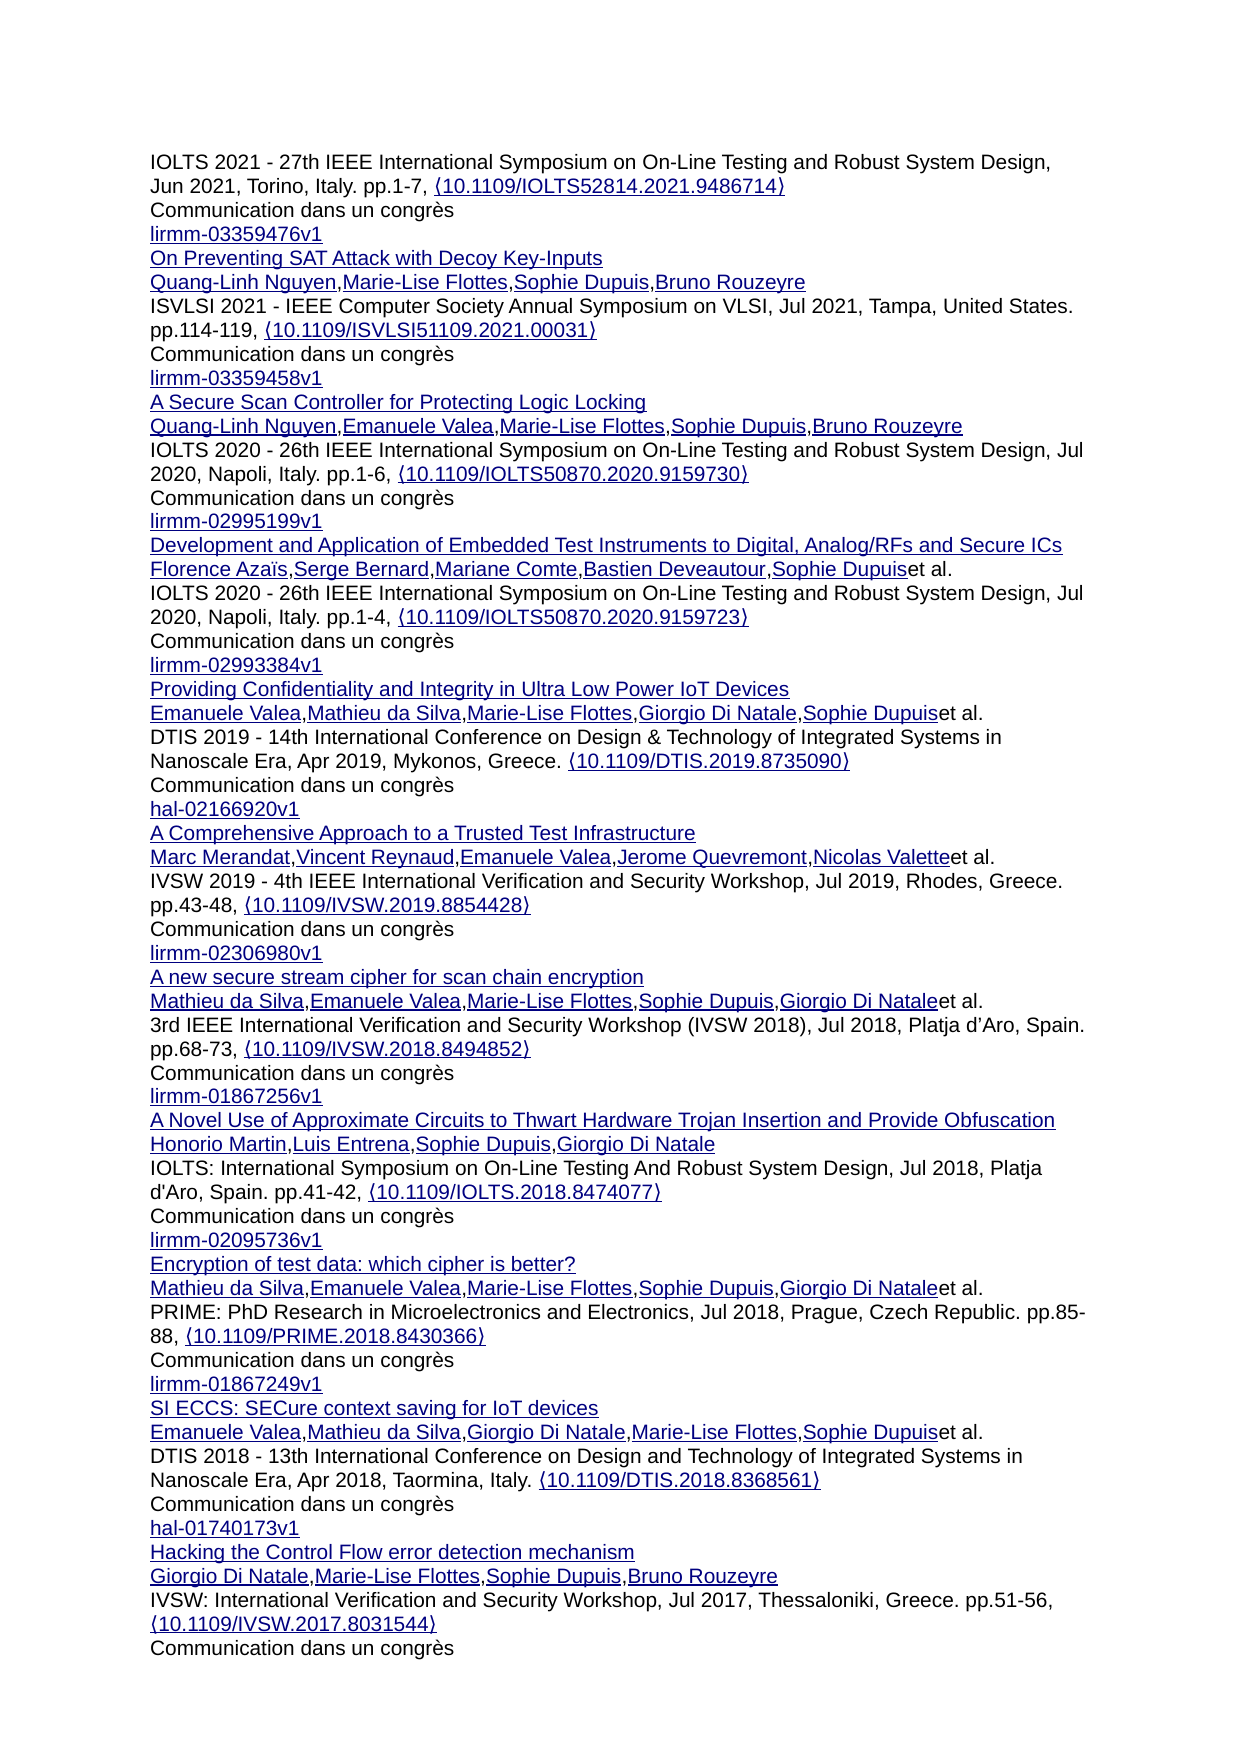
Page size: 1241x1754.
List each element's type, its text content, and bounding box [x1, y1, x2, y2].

table_cell IOLTS 2021 - 27th IEEE International Symposium on On-Line Testing and Robust System Design, Jun 2021, Torino, Italy. pp.1-7, ⟨10.1109/IOLTS52814.2021.9486714⟩ Communication dans un congrès lirmm-03359476v1 [150, 150, 1090, 246]
table_cell SI ECCS: SECure context saving for IoT devices Emanuele Valea,Mathieu da Silva,Giorgio Di Natale,Marie-Lise Flottes,Sophie Dupuiset al. DTIS 2018 - 13th International Conference on Design and Technology of Integrated Systems in Nanoscale Era, Apr 2018, Taormina, Italy. ⟨10.1109/DTIS.2018.8368561⟩ Communication dans un congrès hal-01740173v1 [150, 1396, 1090, 1539]
table_cell Providing Confidentiality and Integrity in Ultra Low Power IoT Devices Emanuele Valea,Mathieu da Silva,Marie-Lise Flottes,Giorgio Di Natale,Sophie Dupuiset al. DTIS 2019 - 14th International Conference on Design & Technology of Integrated Systems in Nanoscale Era, Apr 2019, Mykonos, Greece. ⟨10.1109/DTIS.2019.8735090⟩ Communication dans un congrès hal-02166920v1 [150, 677, 1090, 821]
table_cell Development and Application of Embedded Test Instruments to Digital, Analog/RFs and Secure ICs Florence Azaïs,Serge Bernard,Mariane Comte,Bastien Deveautour,Sophie Dupuiset al. IOLTS 2020 - 26th IEEE International Symposium on On-Line Testing and Robust System Design, Jul 2020, Napoli, Italy. pp.1-4, ⟨10.1109/IOLTS50870.2020.9159723⟩ Communication dans un congrès lirmm-02993384v1 [150, 533, 1090, 677]
table_cell A Novel Use of Approximate Circuits to Thwart Hardware Trojan Insertion and Provide Obfuscation Honorio Martin,Luis Entrena,Sophie Dupuis,Giorgio Di Natale IOLTS: International Symposium on On-Line Testing And Robust System Design, Jul 2018, Platja d'Aro, Spain. pp.41-42, ⟨10.1109/IOLTS.2018.8474077⟩ Communication dans un congrès lirmm-02095736v1 [150, 1108, 1090, 1252]
table_cell Hacking the Control Flow error detection mechanism Giorgio Di Natale,Marie-Lise Flottes,Sophie Dupuis,Bruno Rouzeyre IVSW: International Verification and Security Workshop, Jul 2017, Thessaloniki, Greece. pp.51-56, ⟨10.1109/IVSW.2017.8031544⟩ Communication dans un congrès [150, 1540, 1090, 1659]
table_cell Encryption of test data: which cipher is better? Mathieu da Silva,Emanuele Valea,Marie-Lise Flottes,Sophie Dupuis,Giorgio Di Nataleet al. PRIME: PhD Research in Microelectronics and Electronics, Jul 2018, Prague, Czech Republic. pp.85-88, ⟨10.1109/PRIME.2018.8430366⟩ Communication dans un congrès lirmm-01867249v1 [150, 1252, 1090, 1396]
table_cell A new secure stream cipher for scan chain encryption Mathieu da Silva,Emanuele Valea,Marie-Lise Flottes,Sophie Dupuis,Giorgio Di Nataleet al. 3rd IEEE International Verification and Security Workshop (IVSW 2018), Jul 2018, Platja d’Aro, Spain. pp.68-73, ⟨10.1109/IVSW.2018.8494852⟩ Communication dans un congrès lirmm-01867256v1 [150, 965, 1090, 1108]
table_cell On Preventing SAT Attack with Decoy Key-Inputs Quang-Linh Nguyen,Marie-Lise Flottes,Sophie Dupuis,Bruno Rouzeyre ISVLSI 2021 - IEEE Computer Society Annual Symposium on VLSI, Jul 2021, Tampa, United States. pp.114-119, ⟨10.1109/ISVLSI51109.2021.00031⟩ Communication dans un congrès lirmm-03359458v1 [150, 246, 1090, 389]
table_cell A Comprehensive Approach to a Trusted Test Infrastructure Marc Merandat,Vincent Reynaud,Emanuele Valea,Jerome Quevremont,Nicolas Valetteet al. IVSW 2019 - 4th IEEE International Verification and Security Workshop, Jul 2019, Rhodes, Greece. pp.43-48, ⟨10.1109/IVSW.2019.8854428⟩ Communication dans un congrès lirmm-02306980v1 [150, 821, 1090, 964]
table_cell A Secure Scan Controller for Protecting Logic Locking Quang-Linh Nguyen,Emanuele Valea,Marie-Lise Flottes,Sophie Dupuis,Bruno Rouzeyre IOLTS 2020 - 26th IEEE International Symposium on On-Line Testing and Robust System Design, Jul 2020, Napoli, Italy. pp.1-6, ⟨10.1109/IOLTS50870.2020.9159730⟩ Communication dans un congrès lirmm-02995199v1 [150, 390, 1090, 533]
